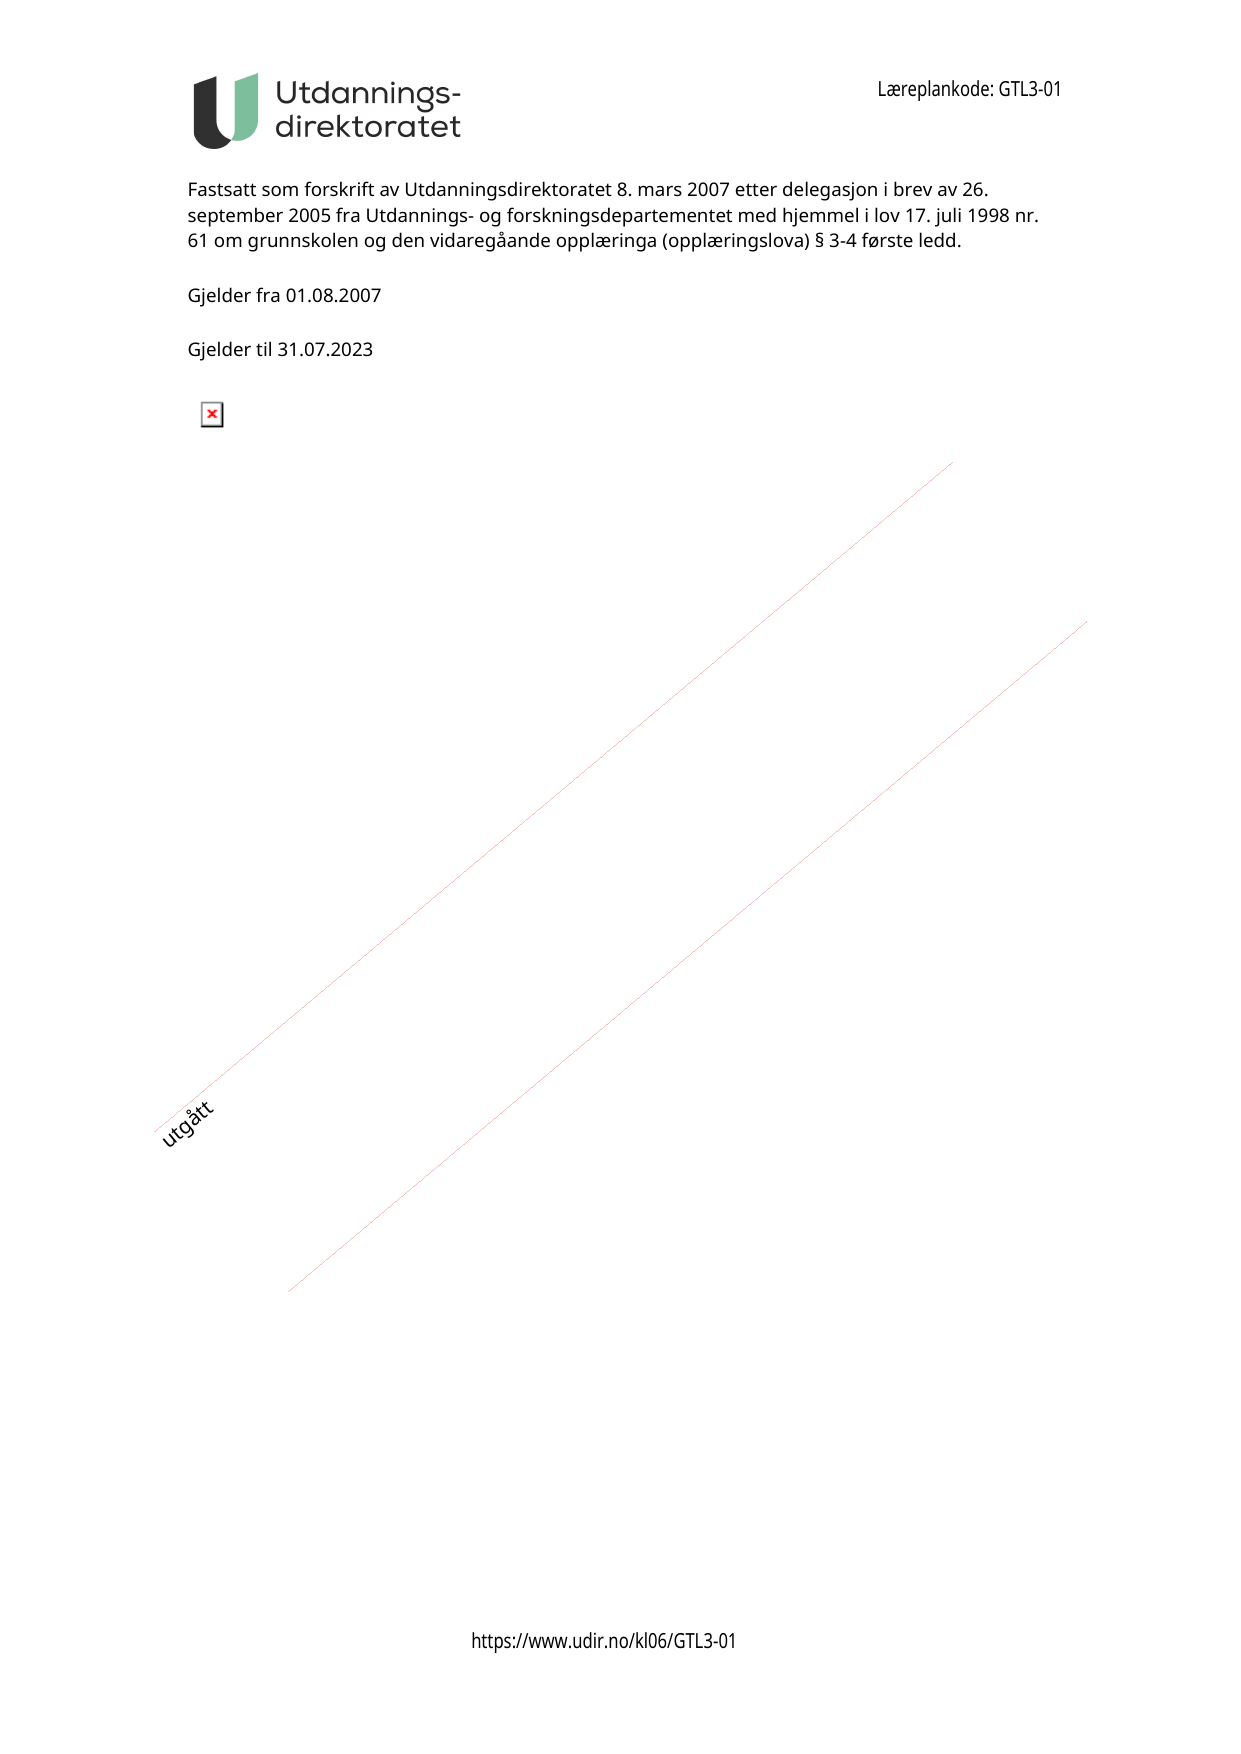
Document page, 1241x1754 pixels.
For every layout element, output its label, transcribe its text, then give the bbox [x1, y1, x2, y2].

picture [193, 73, 461, 149]
text Gjelder til 31.07.2023 [378, 337, 1053, 362]
text Fastsatt som forskrift av Utdanningsdirektoratet 8. mars 2007 etter delegasjon i brev av 26. september 2005 fra Utdannings- og forskningsdepartementet med hjemmel i lov 17. juli 1998 nr. 61 om grunnskolen og den vidaregåande opplæringa (opplæringslova) § 3-4 første ledd. [187, 176, 1053, 253]
text Gjelder fra 01.08.2007 [386, 282, 1053, 308]
picture [187, 391, 238, 442]
